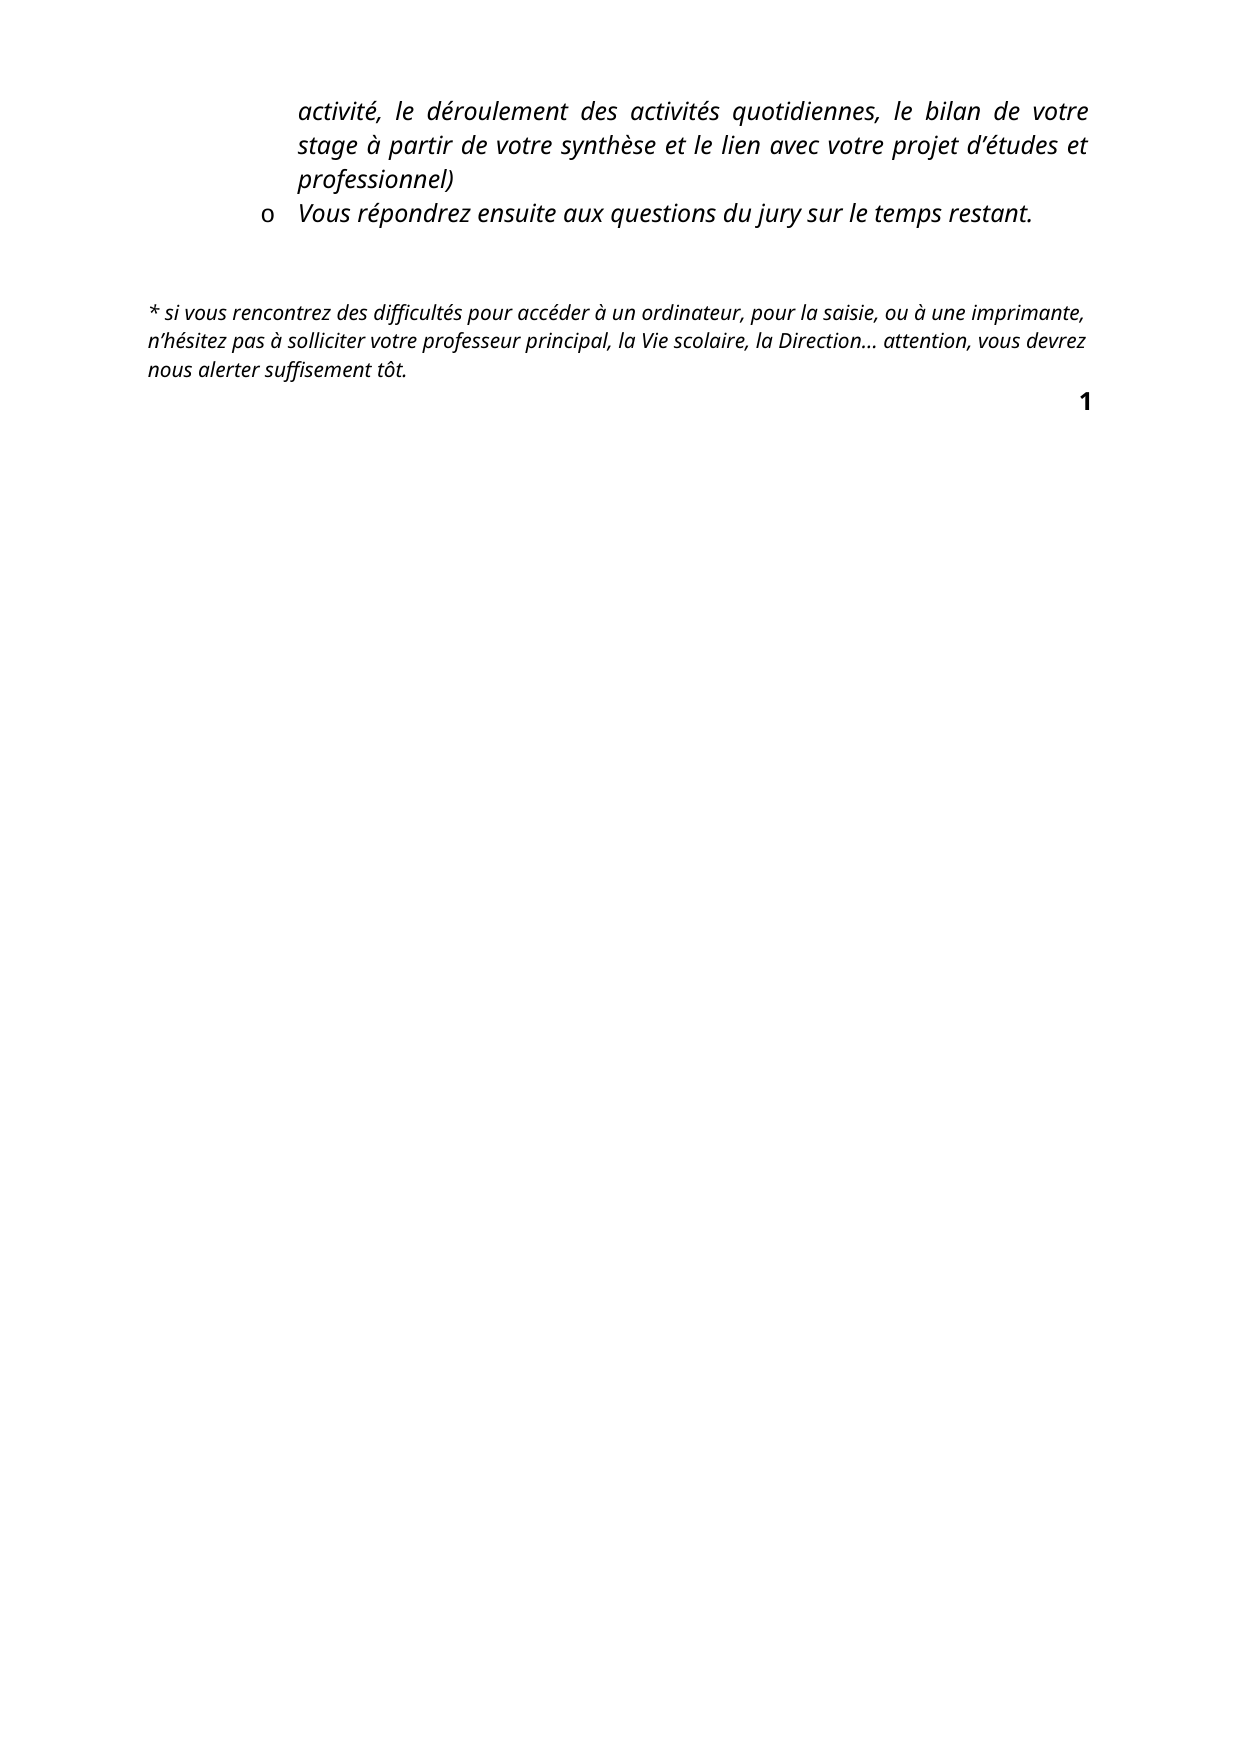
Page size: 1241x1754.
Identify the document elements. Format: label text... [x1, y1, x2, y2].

list activité, le déroulement des activités quotidiennes, le bilan de votre stage à partir de votre synthèse et le lien avec votre projet d’études et professionnel) [260, 94, 1093, 196]
list Vous répondrez ensuite aux questions du jury sur le temps restant. [260, 196, 1093, 230]
text 1 [223, 383, 1093, 418]
text * si vous rencontrez des difficultés pour accéder à un ordinateur, pour la saisie, ou à une imprimante, n’hésitez pas à solliciter votre professeur principal, la Vie scolaire, la Direction… attention, vous devrez nous alerter suffisement tôt. [148, 298, 1093, 383]
